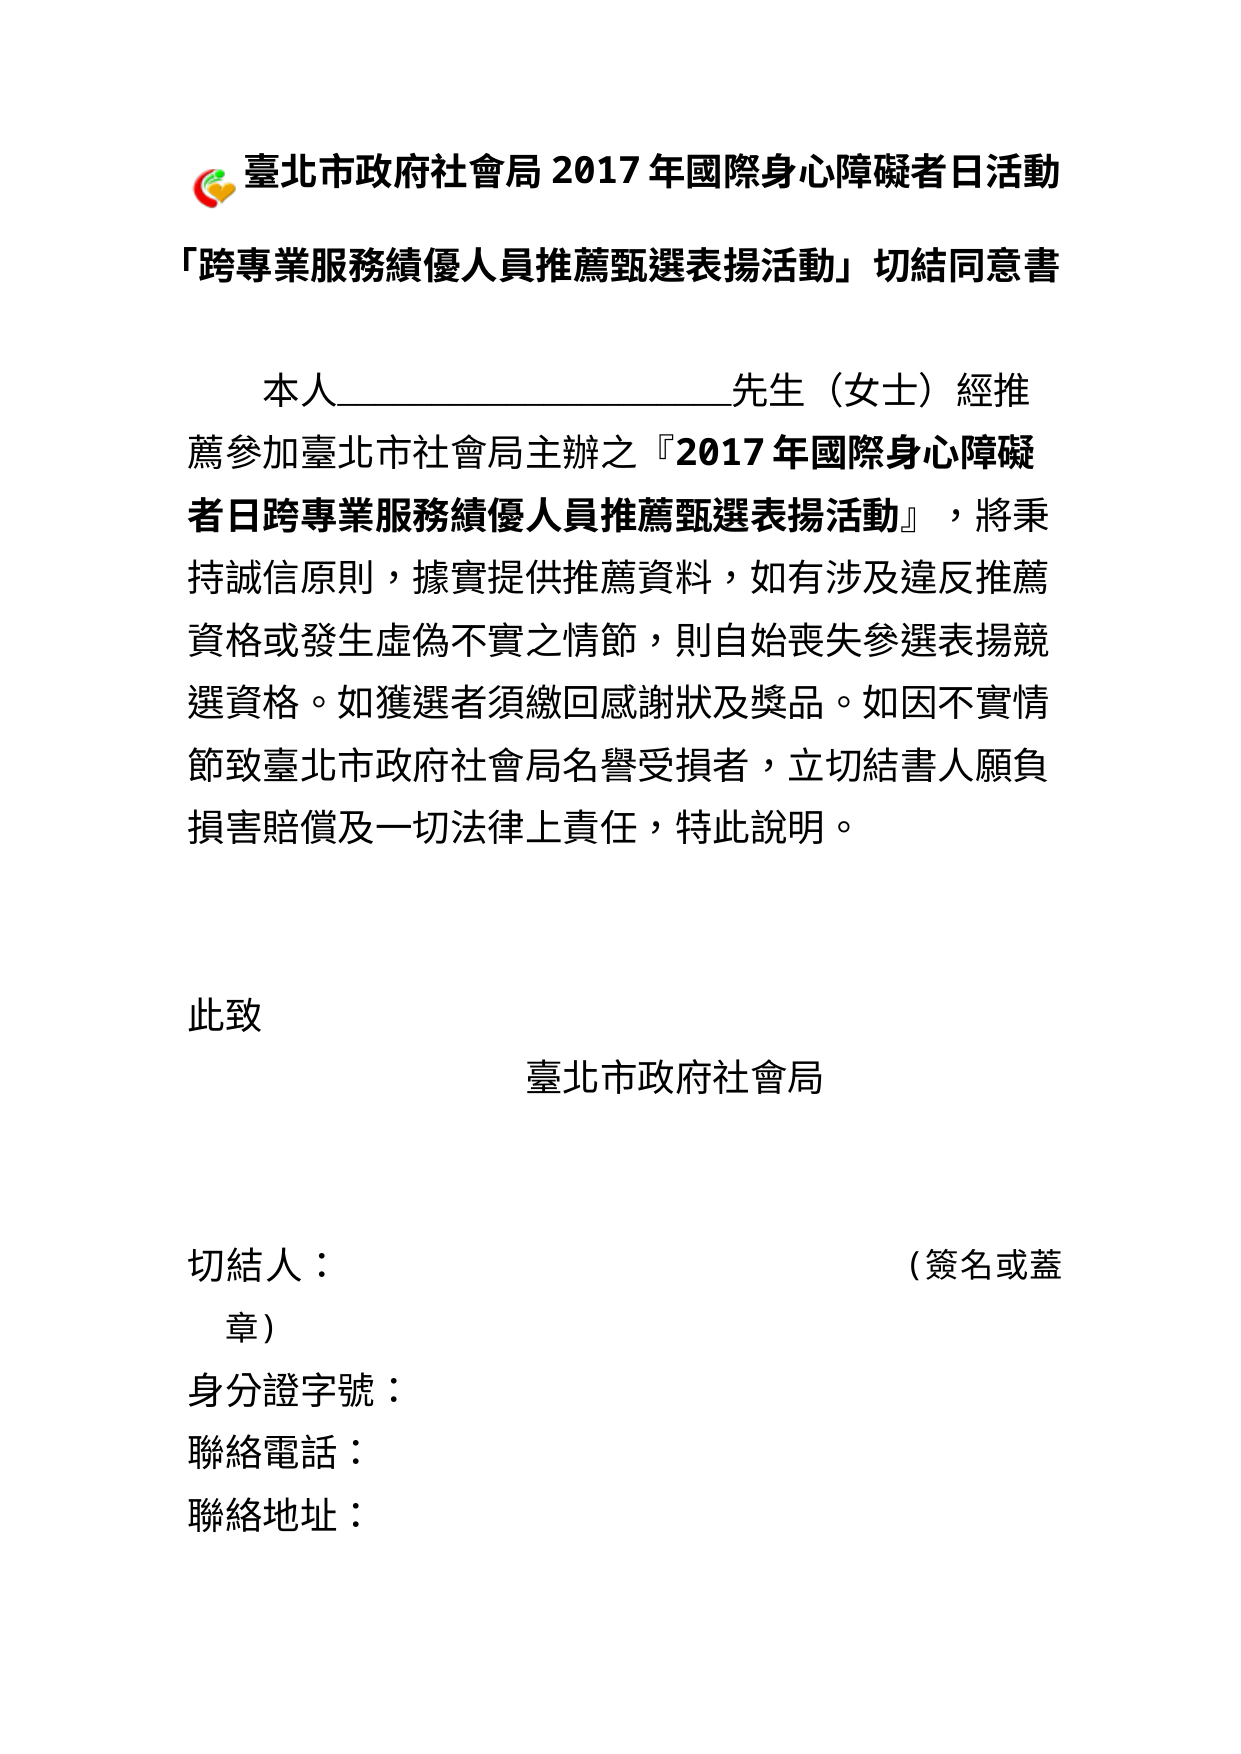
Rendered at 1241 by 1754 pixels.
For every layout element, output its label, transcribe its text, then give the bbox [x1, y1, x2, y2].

text 臺北市政府社會局 [187, 1034, 1063, 1096]
text 聯絡地址： [187, 1471, 1063, 1534]
text 臺北市政府社會局2017年國際身心障礙者日活動 [187, 96, 1063, 221]
text 切結人： (簽名或蓋章) [187, 1221, 1063, 1346]
text 聯絡電話： [187, 1409, 1063, 1471]
text 此致 [187, 971, 1063, 1034]
text 「跨專業服務績優人員推薦甄選表揚活動」切結同意書 [158, 221, 1063, 284]
text 本人_____________________先生（女士）經推薦參加臺北市社會局主辦之『2017年國際身心障礙者日跨專業服務績優人員推薦甄選表揚活動』，將秉持誠信原則，據實提供推薦資料，如有涉及違反推薦資格或發生虛偽不實之情節，則自始喪失參選表揚競選資格。如獲選者須繳回感謝狀及獎品。如因不實情節致臺北市政府社會局名譽受損者，立切結書人願負損害賠償及一切法律上責任，特此說明。 [187, 346, 1063, 846]
text 身分證字號： [187, 1346, 1063, 1409]
